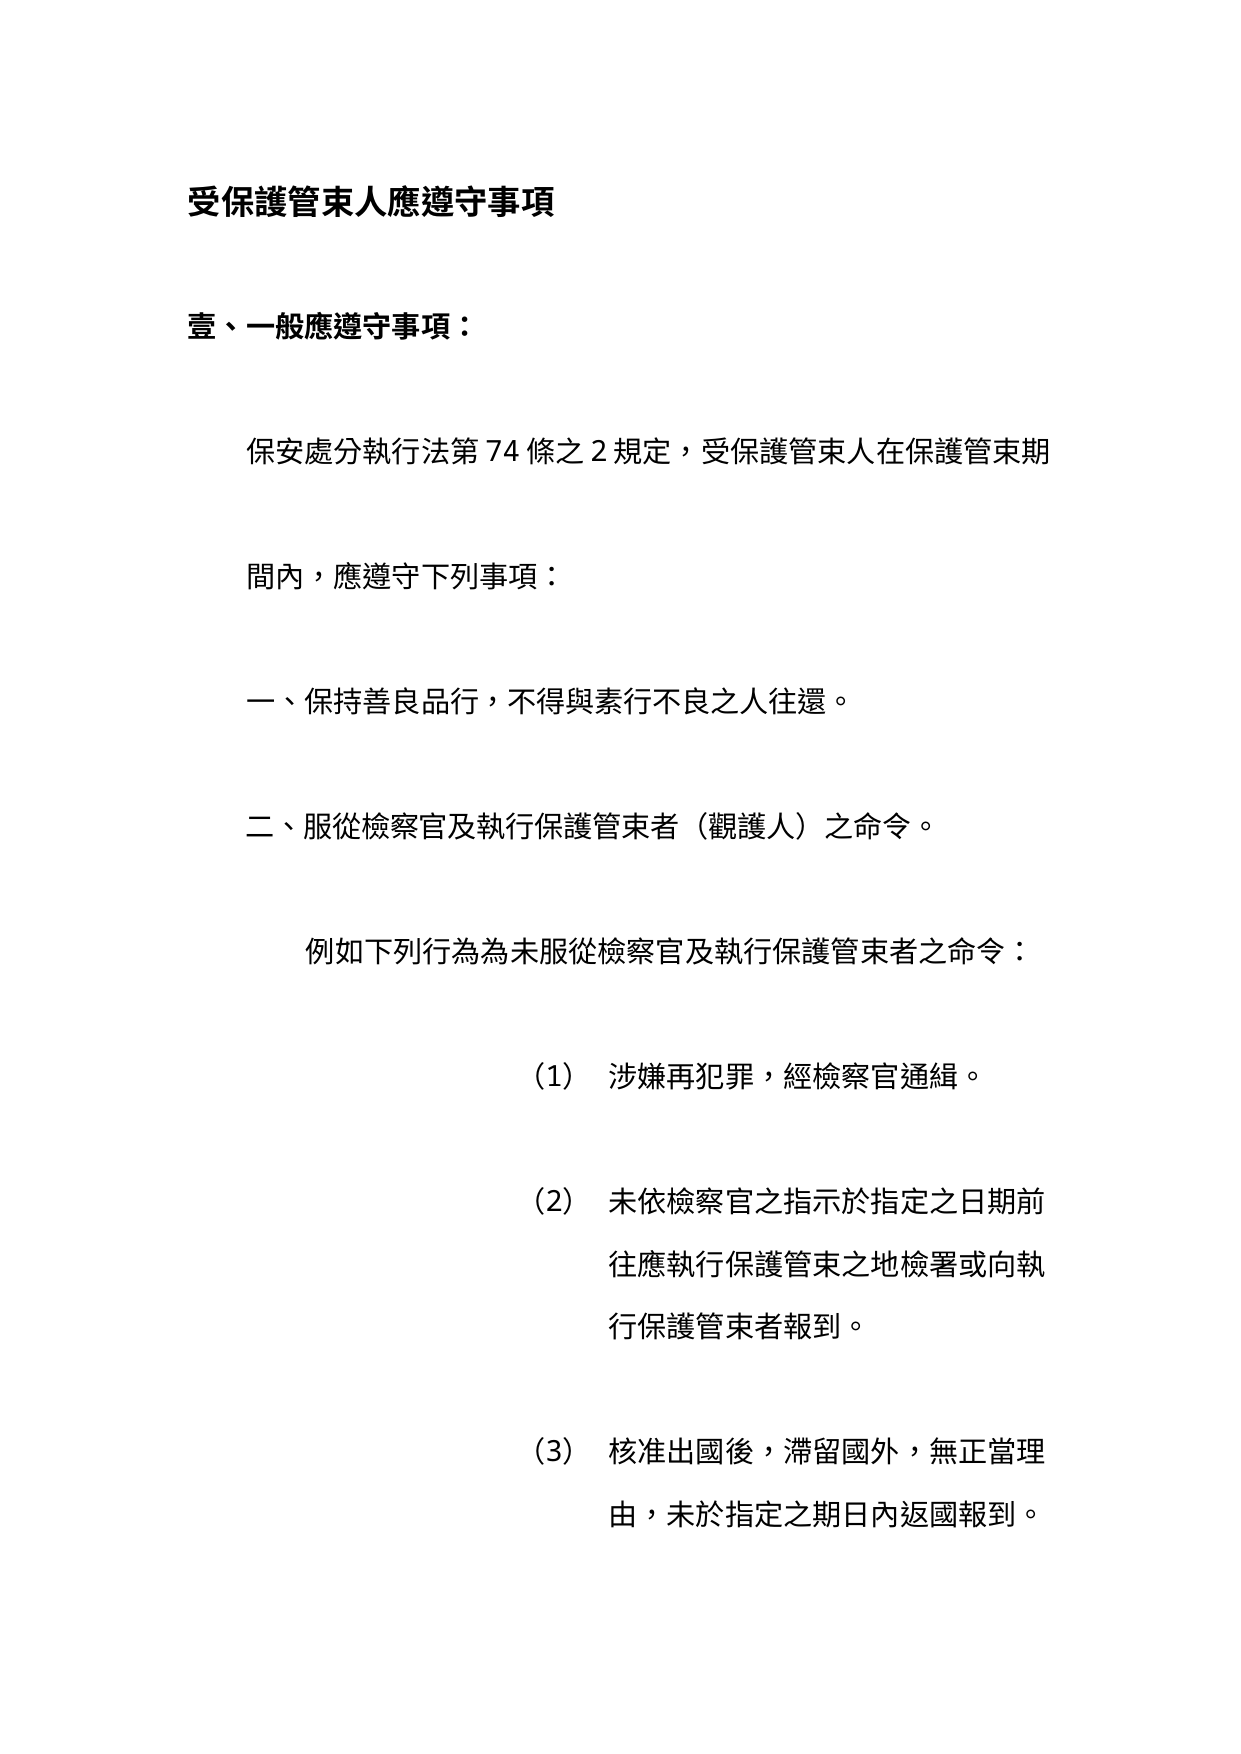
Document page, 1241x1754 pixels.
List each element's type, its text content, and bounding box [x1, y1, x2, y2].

list 核准出國後，滯留國外，無正當理由，未於指定之期日內返國報到。 [516, 1408, 1053, 1533]
list 未依檢察官之指示於指定之日期前往應執行保護管束之地檢署或向執行保護管束者報到。 [516, 1158, 1053, 1346]
text 間內，應遵守下列事項： [187, 533, 1053, 596]
text 保安處分執行法第74條之2規定，受保護管束人在保護管束期 [187, 408, 1053, 471]
text 一、保持善良品行，不得與素行不良之人往還。 [187, 658, 1053, 721]
text 受保護管束人應遵守事項 [187, 158, 1053, 221]
text 例如下列行為為未服從檢察官及執行保護管束者之命令： [187, 908, 1053, 971]
text 二、服從檢察官及執行保護管束者（觀護人）之命令。 [187, 783, 1053, 846]
text 壹、一般應遵守事項： [187, 283, 1053, 346]
list 涉嫌再犯罪，經檢察官通緝。 [516, 1033, 1053, 1096]
